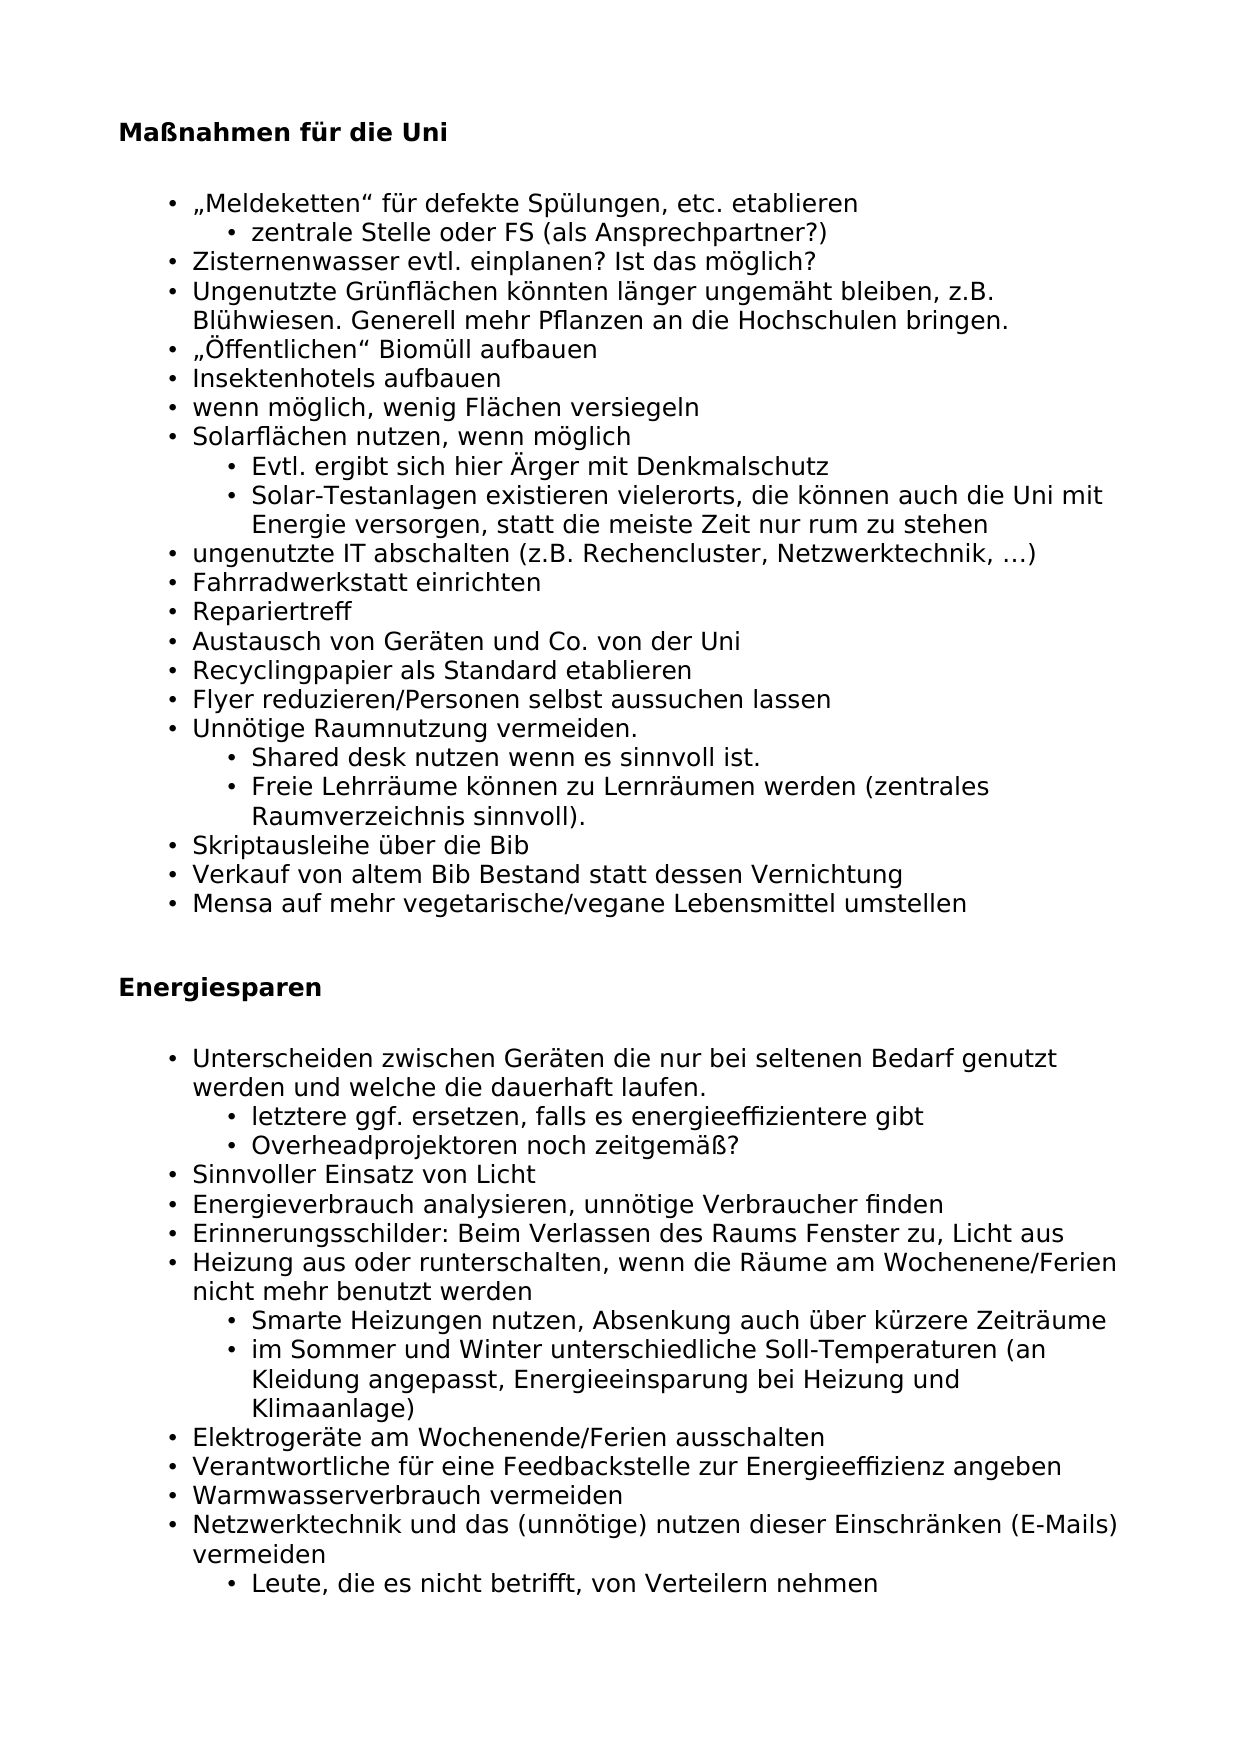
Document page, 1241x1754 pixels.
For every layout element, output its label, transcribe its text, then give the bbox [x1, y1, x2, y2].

list Freie Lehrräume können zu Lernräumen werden (zentrales Raumverzeichnis sinnvoll). [236, 773, 1122, 831]
list Repariertreff [177, 598, 1122, 627]
list Smarte Heizungen nutzen, Absenkung auch über kürzere Zeiträume [236, 1307, 1122, 1336]
list Unterscheiden zwischen Geräten die nur bei seltenen Bedarf genutzt werden und welche die dauerhaft laufen. [177, 1044, 1122, 1102]
list Unnötige Raumnutzung vermeiden. [177, 714, 1122, 743]
list Energieverbrauch analysieren, unnötige Verbraucher finden [177, 1190, 1122, 1219]
list Sinnvoller Einsatz von Licht [177, 1161, 1122, 1190]
list Solarflächen nutzen, wenn möglich [177, 423, 1122, 452]
list Heizung aus oder runterschalten, wenn die Räume am Wochenene/Ferien nicht mehr benutzt werden [177, 1248, 1122, 1307]
list zentrale Stelle oder FS (als Ansprechpartner?) [236, 218, 1122, 248]
list Recyclingpapier als Standard etablieren [177, 656, 1122, 685]
list Warmwasserverbrauch vermeiden [177, 1482, 1122, 1511]
list „Öffentlichen“ Biomüll aufbauen [177, 335, 1122, 364]
list Elektrogeräte am Wochenende/Ferien ausschalten [177, 1423, 1122, 1452]
list wenn möglich, wenig Flächen versiegeln [177, 393, 1122, 423]
list Mensa auf mehr vegetarische/vegane Lebensmittel umstellen [177, 889, 1122, 918]
list ungenutzte IT abschalten (z.B. Rechencluster, Netzwerktechnik, …) [177, 539, 1122, 568]
list im Sommer und Winter unterschiedliche Soll-Temperaturen (an Kleidung angepasst, Energieeinsparung bei Heizung und Klimaanlage) [236, 1336, 1122, 1423]
subtitle Maßnahmen für die Uni [118, 118, 1122, 147]
list Leute, die es nicht betrifft, von Verteilern nehmen [236, 1569, 1122, 1598]
list Verkauf von altem Bib Bestand statt dessen Vernichtung [177, 860, 1122, 889]
list Evtl. ergibt sich hier Ärger mit Denkmalschutz [236, 452, 1122, 481]
list Netzwerktechnik und das (unnötige) nutzen dieser Einschränken (E-Mails) vermeiden [177, 1511, 1122, 1569]
list Fahrradwerkstatt einrichten [177, 568, 1122, 598]
list Erinnerungsschilder: Beim Verlassen des Raums Fenster zu, Licht aus [177, 1219, 1122, 1248]
list Flyer reduzieren/Personen selbst aussuchen lassen [177, 685, 1122, 714]
list Insektenhotels aufbauen [177, 364, 1122, 393]
list Ungenutzte Grünflächen könnten länger ungemäht bleiben, z.B. Blühwiesen. Generell mehr Pflanzen an die Hochschulen bringen. [177, 277, 1122, 335]
list Skriptausleihe über die Bib [177, 831, 1122, 860]
list Shared desk nutzen wenn es sinnvoll ist. [236, 743, 1122, 773]
list „Meldeketten“ für defekte Spülungen, etc. etablieren [177, 189, 1122, 218]
list letztere ggf. ersetzen, falls es energieeffizientere gibt [236, 1102, 1122, 1132]
list Solar-Testanlagen existieren vielerorts, die können auch die Uni mit Energie versorgen, statt die meiste Zeit nur rum zu stehen [236, 481, 1122, 539]
list Austausch von Geräten und Co. von der Uni [177, 627, 1122, 656]
list Verantwortliche für eine Feedbackstelle zur Energieeffizienz angeben [177, 1452, 1122, 1482]
subtitle Energiesparen [118, 973, 1122, 1002]
list Zisternenwasser evtl. einplanen? Ist das möglich? [177, 248, 1122, 277]
list Overheadprojektoren noch zeitgemäß? [236, 1132, 1122, 1161]
